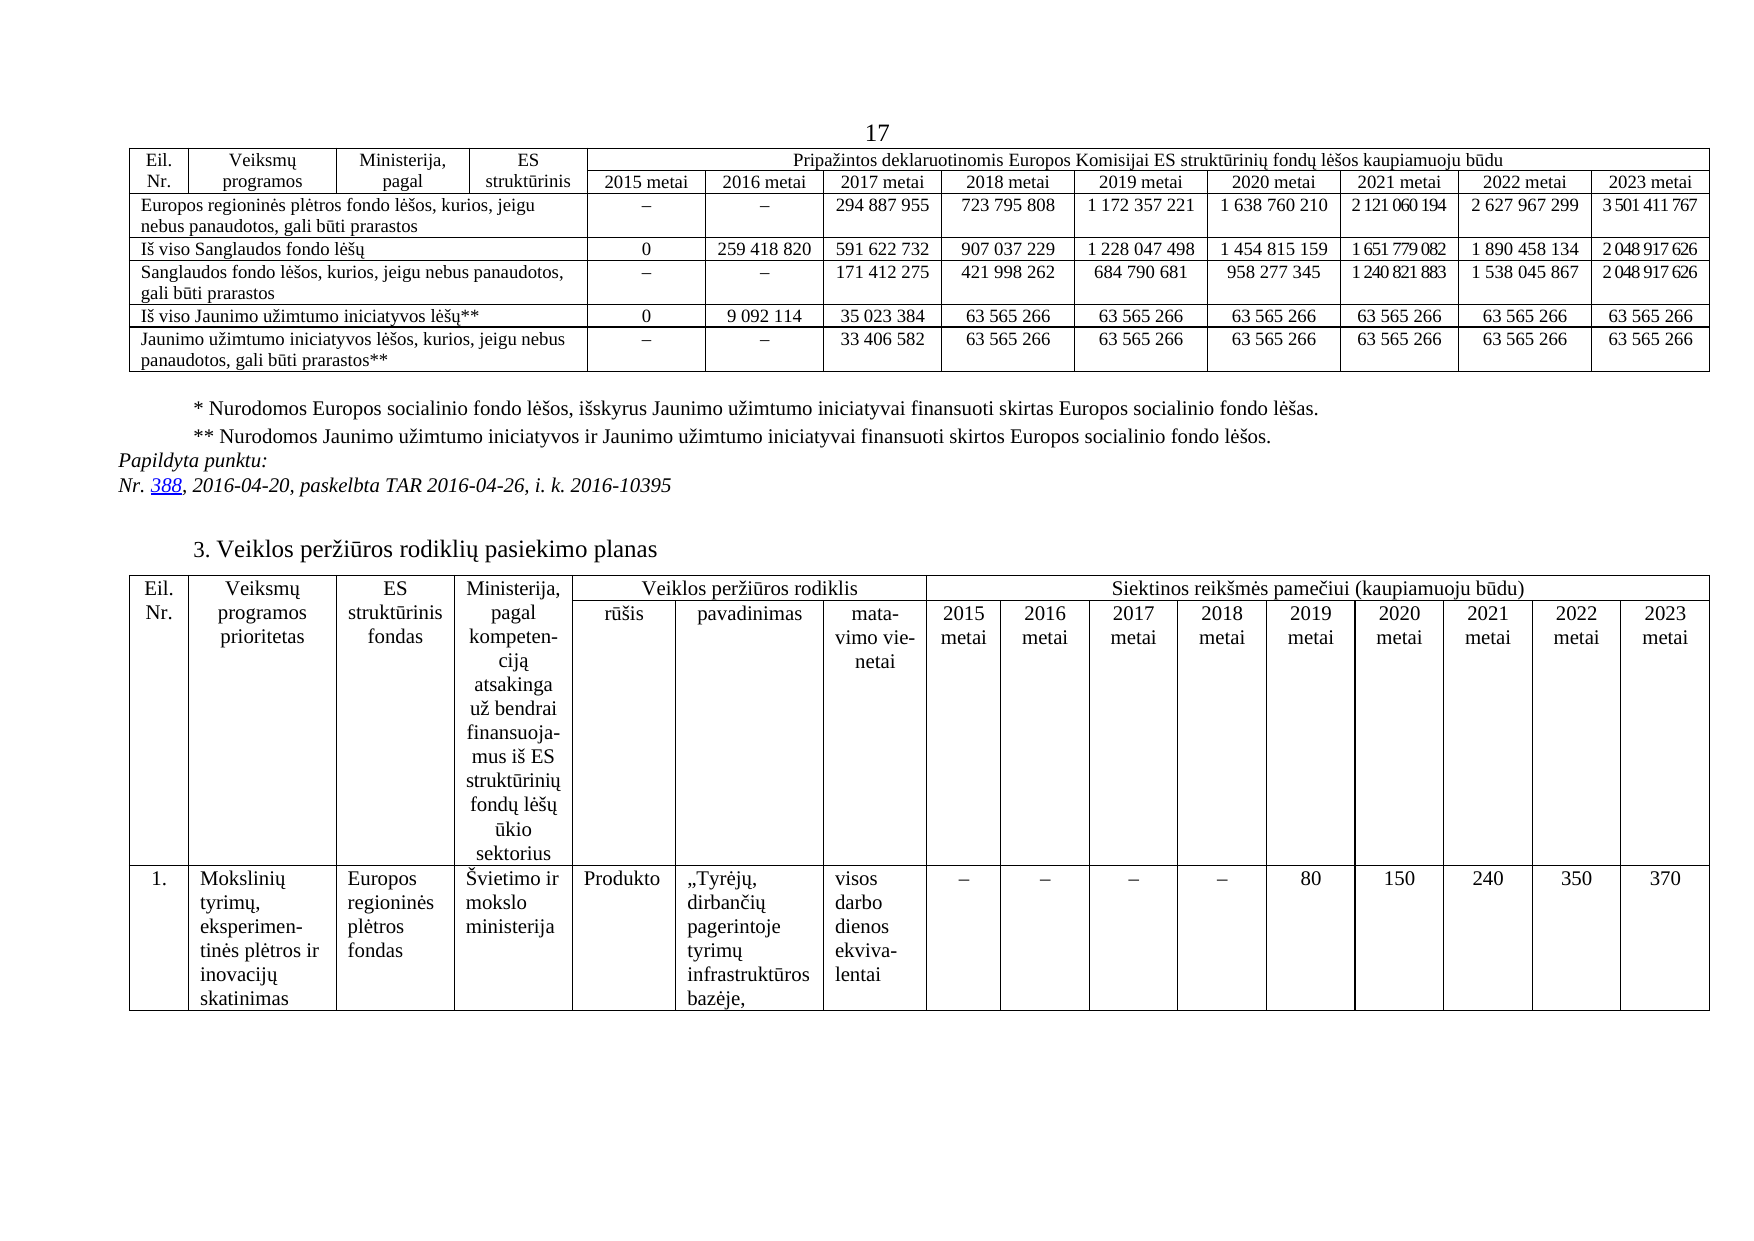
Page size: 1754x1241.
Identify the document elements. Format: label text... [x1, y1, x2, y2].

text ** Nurodomos Jaunimo užimtumo iniciatyvos ir Jaunimo užimtumo iniciatyvai finansuoti skirtos Europos socialinio fondo lėšos. [118, 420, 1636, 448]
table_cell 1 454 815 159 [1208, 238, 1340, 259]
table_cell 421 998 262 [942, 261, 1074, 304]
table_cell – [927, 866, 1000, 1010]
text * Nurodomos Europos socialinio fondo lėšos, išskyrus Jaunimo užimtumo iniciatyvai finansuoti skirtas Europos socialinio fondo lėšas. [118, 396, 1636, 420]
table_cell 2019 metai [1075, 171, 1207, 193]
text 3. Veiklos peržiūros rodiklių pasiekimo planas [118, 525, 1636, 563]
table_cell 35 023 384 [824, 305, 941, 326]
table_cell – [706, 328, 823, 371]
table_cell Europos regioninės plėtros fondo lėšos, kurios, jeigu nebus panaudotos, gali būti prarastos [130, 194, 587, 237]
table_cell 2018 metai [1178, 601, 1266, 864]
table_cell 1 538 045 867 [1459, 261, 1591, 304]
table_header Veiksmų programos prioritetas [189, 576, 336, 864]
table_header Pripažintos deklaruotinomis Europos Komisijai ES struktūrinių fondų lėšos kaupiamuoju būdu [588, 149, 1709, 170]
table_cell 2 121 060 194 [1341, 194, 1458, 237]
table_cell 63 565 266 [1592, 305, 1709, 326]
table_cell 2016 metai [1001, 601, 1089, 864]
table_cell Jaunimo užimtumo iniciatyvos lėšos, kurios, jeigu nebus panaudotos, gali būti prarastos** [130, 328, 587, 371]
table_header Siektinos reikšmės pamečiui (kaupiamuoju būdu) [927, 576, 1709, 600]
table_cell 1. [130, 866, 188, 1010]
table_cell Iš viso Sanglaudos fondo lėšų [130, 238, 587, 259]
table_cell 2019 metai [1267, 601, 1354, 864]
table_cell 907 037 229 [942, 238, 1074, 259]
table_cell visos darbo dienos ekviva-lentai [824, 866, 926, 1010]
table_cell 1 240 821 883 [1341, 261, 1458, 304]
table_cell 2023 metai [1592, 171, 1709, 193]
table_cell 2020 metai [1356, 601, 1443, 864]
table_cell Produkto [573, 866, 675, 1010]
table_header Ministerija, pagal kompetenciją atsakinga už bendrai finansuojamus iš ES struktūrinių fondų lėšų ūkio sektorius [337, 149, 469, 193]
table_cell 2022 metai [1459, 171, 1591, 193]
table_cell 171 412 275 [824, 261, 941, 304]
table_cell 2018 metai [942, 171, 1074, 193]
table_cell 370 [1621, 866, 1709, 1010]
table_cell 2015 metai [588, 171, 705, 193]
table_cell 63 565 266 [1459, 305, 1591, 326]
table_cell 259 418 820 [706, 238, 823, 259]
table_cell 2017 metai [1090, 601, 1177, 864]
table_header Veiklos peržiūros rodiklis [573, 576, 926, 600]
table_cell 0 [588, 305, 705, 326]
table_cell 63 565 266 [1208, 328, 1340, 371]
table_cell 1 172 357 221 [1075, 194, 1207, 237]
table_cell 63 565 266 [1208, 305, 1340, 326]
table_cell 1 638 760 210 [1208, 194, 1340, 237]
table_cell 723 795 808 [942, 194, 1074, 237]
table_header Eil. Nr. [130, 576, 188, 864]
table_cell Europos regioninės plėtros fondas [337, 866, 454, 1010]
table_cell 2022 metai [1533, 601, 1620, 864]
table_cell 2021 metai [1341, 171, 1458, 193]
table_cell 63 565 266 [1592, 328, 1709, 371]
table_cell 684 790 681 [1075, 261, 1207, 304]
table_cell 9 092 114 [706, 305, 823, 326]
table_cell 2017 metai [824, 171, 941, 193]
table_cell – [706, 194, 823, 237]
table_cell – [588, 194, 705, 237]
table_cell rūšis [573, 601, 675, 864]
table_cell 3 501 411 767 [1592, 194, 1709, 237]
table_cell 63 565 266 [1075, 328, 1207, 371]
table_cell 2 048 917 626 [1592, 261, 1709, 304]
table_cell 0 [588, 238, 705, 259]
table_cell – [1178, 866, 1266, 1010]
table_cell – [706, 261, 823, 304]
table_cell Švietimo ir mokslo ministerija [455, 866, 572, 1010]
table_cell – [1001, 866, 1089, 1010]
table_cell 63 565 266 [1341, 328, 1458, 371]
table_cell 63 565 266 [942, 305, 1074, 326]
table_cell – [1090, 866, 1177, 1010]
table_header Ministerija, pagal kompeten-ciją atsakinga už bendrai finansuoja-mus iš ES struktūrinių fondų lėšų ūkio sektorius [455, 576, 572, 864]
table_cell 150 [1356, 866, 1443, 1010]
table_cell 63 565 266 [942, 328, 1074, 371]
table_cell 2020 metai [1208, 171, 1340, 193]
text Papildyta punktu: [118, 448, 1636, 472]
table_cell 2 627 967 299 [1459, 194, 1591, 237]
table_cell – [588, 328, 705, 371]
table_header ES struktūrinis fondas [337, 576, 454, 864]
table_cell 1 228 047 498 [1075, 238, 1207, 259]
table_cell 2016 metai [706, 171, 823, 193]
table_cell 2023 metai [1621, 601, 1709, 864]
table_cell 958 277 345 [1208, 261, 1340, 304]
table_cell 2 048 917 626 [1592, 238, 1709, 259]
table_cell mata-vimo vie-netai [824, 601, 926, 864]
table_cell 591 622 732 [824, 238, 941, 259]
table_cell 350 [1533, 866, 1620, 1010]
table_cell 1 651 779 082 [1341, 238, 1458, 259]
table_cell Mokslinių tyrimų, eksperimen-tinės plėtros ir inovacijų skatinimas [189, 866, 336, 1010]
table_cell 63 565 266 [1075, 305, 1207, 326]
table_header Eil. Nr. [130, 149, 188, 193]
table_header Veiksmų programos prioritetas [189, 149, 336, 193]
table_cell 80 [1267, 866, 1354, 1010]
table_cell 294 887 955 [824, 194, 941, 237]
text Nr. 388, 2016-04-20, paskelbta TAR 2016-04-26, i. k. 2016-10395 [118, 472, 1636, 497]
table_cell 2015 metai [927, 601, 1000, 864]
table_cell 63 565 266 [1341, 305, 1458, 326]
table_cell 1 890 458 134 [1459, 238, 1591, 259]
table_cell Iš viso Jaunimo užimtumo iniciatyvos lėšų** [130, 305, 587, 326]
table_header ES struktūrinis fondas [470, 149, 587, 193]
table_cell 33 406 582 [824, 328, 941, 371]
table_cell 240 [1444, 866, 1532, 1010]
table_cell „Tyrėjų, dirbančių pagerintoje tyrimų infrastruktūros bazėje, [676, 866, 823, 1010]
table_cell 63 565 266 [1459, 328, 1591, 371]
table_cell 2021 metai [1444, 601, 1532, 864]
table_cell pavadinimas [676, 601, 823, 864]
table_cell – [588, 261, 705, 304]
table_cell Sanglaudos fondo lėšos, kurios, jeigu nebus panaudotos, gali būti prarastos [130, 261, 587, 304]
